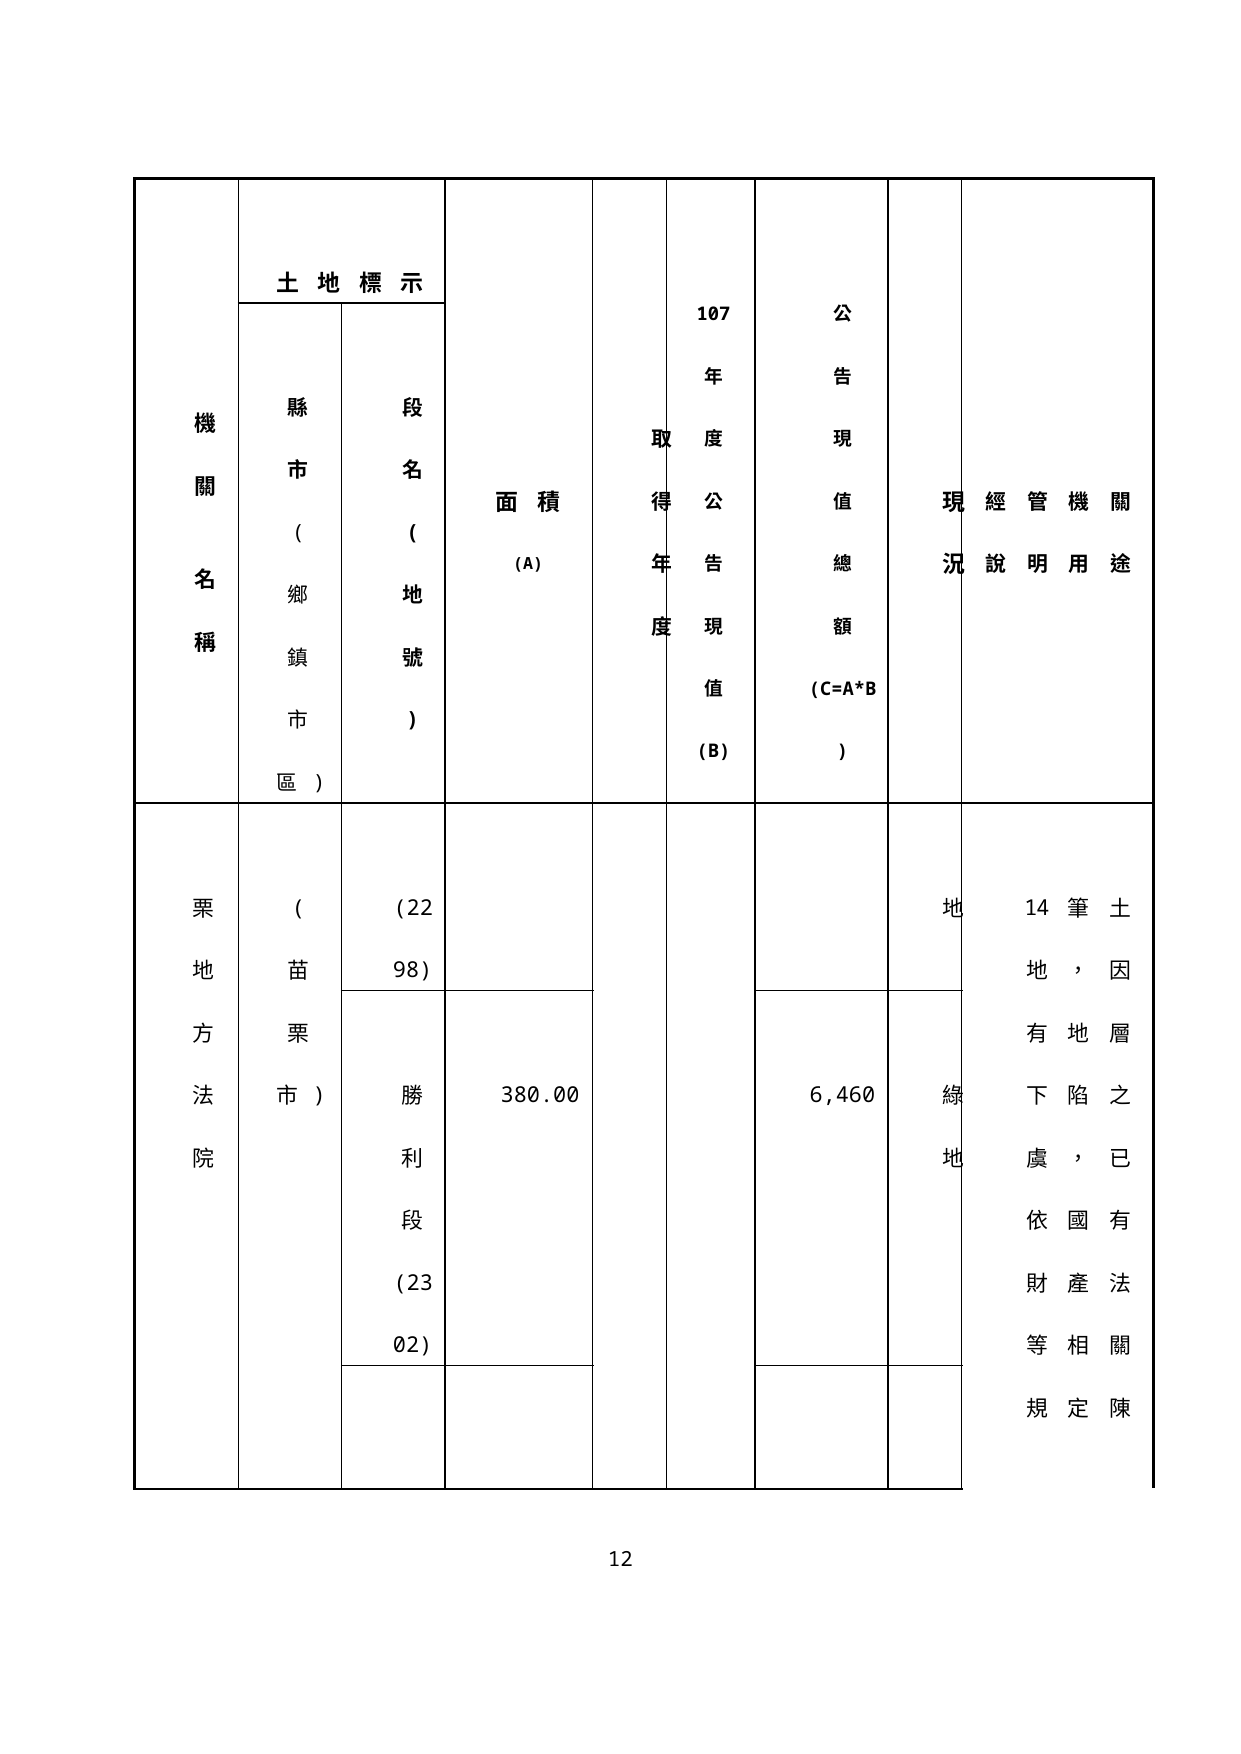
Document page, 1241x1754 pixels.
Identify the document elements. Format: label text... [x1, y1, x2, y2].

table_cell (苗栗市) [239, 804, 341, 1488]
table_cell 14筆土地，因有地層下陷之虞，已依國有財產法等相關規定陳 [962, 804, 1152, 1488]
table_cell 綠地 [889, 991, 961, 1365]
table_cell [756, 1366, 887, 1488]
table_cell [446, 804, 592, 990]
table_header 107年度公告現值(B) [667, 180, 754, 802]
table_cell 勝利段 (2302) [342, 991, 444, 1365]
table_header 公告現值總額(C=A*B) [756, 180, 887, 802]
table_header 取得年度 [593, 180, 666, 802]
table_cell 栗地方法院 [136, 804, 238, 1488]
table_header 機關 名稱 [136, 180, 238, 802]
table_cell 縣市 (鄉鎮市區) [239, 304, 341, 802]
table_header 經管機關 說明用途 [962, 180, 1152, 802]
table_header 土地標示 [239, 180, 444, 302]
table_cell [446, 1366, 592, 1488]
table_header 面積 (A) [446, 180, 592, 802]
table_cell 球場綠地 [889, 804, 961, 990]
table_header 現況 [889, 180, 961, 802]
table_cell 6,460 [756, 991, 887, 1365]
table_cell [756, 804, 887, 990]
table_cell [667, 804, 754, 1488]
table_cell [342, 1366, 444, 1488]
table_cell 段名 (地號) [342, 304, 444, 802]
table_cell [593, 804, 666, 1488]
table_cell (2298) [342, 804, 444, 990]
table_cell 球場綠地 [953, 904, 961, 916]
table_cell 380.00 [446, 991, 592, 1365]
table_cell 球場綠地 [889, 1366, 961, 1488]
